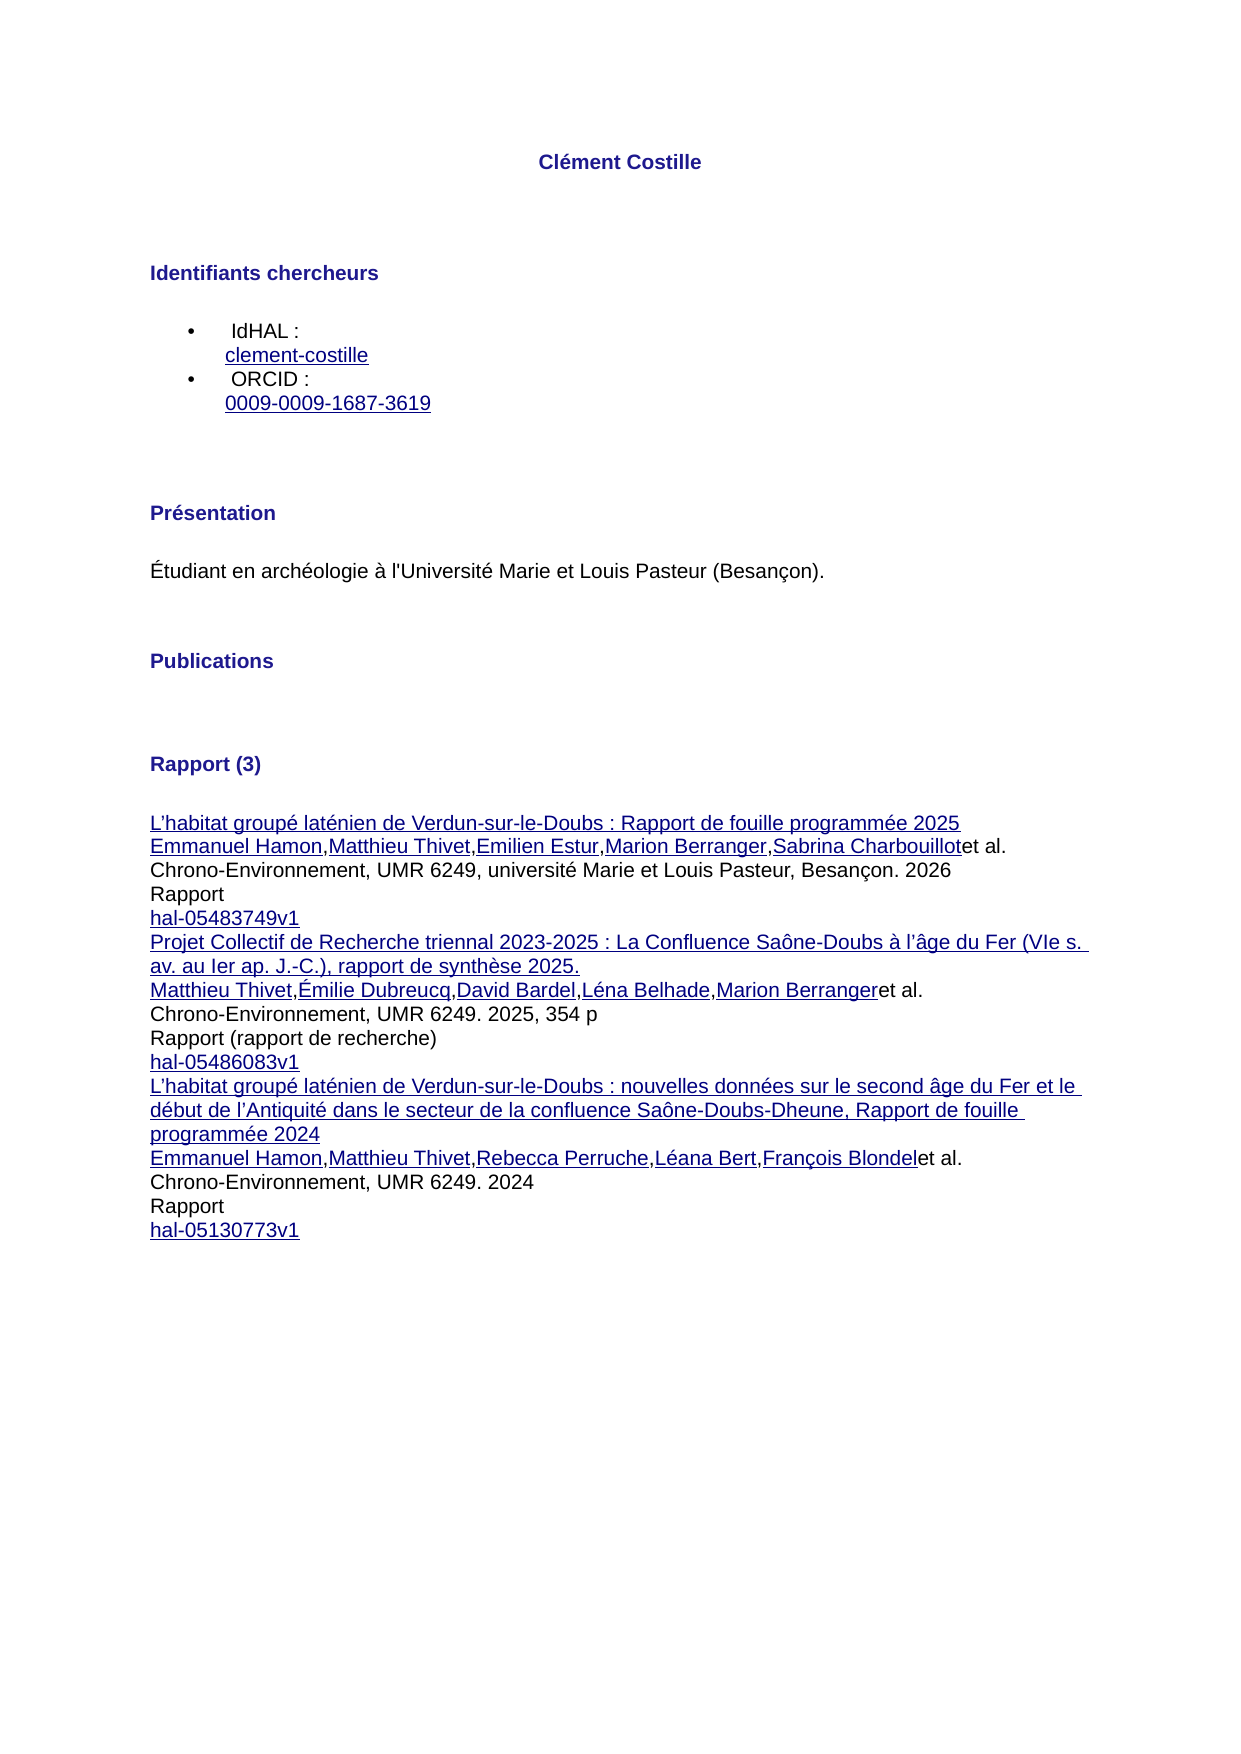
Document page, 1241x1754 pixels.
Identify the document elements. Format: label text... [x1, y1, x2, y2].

subtitle Publications [150, 649, 1090, 673]
subtitle Rapport (3) [150, 752, 1090, 776]
subtitle Présentation [150, 501, 1090, 525]
list clement-costille [187, 343, 1090, 367]
table_cell Projet Collectif de Recherche triennal 2023-2025 : La Confluence Saône-Doubs à l’âge du Fer (VIe s. av. au Ier ap. J.-C.), rapport de synthèse 2025. Matthieu Thivet,Émilie Dubreucq,David Bardel,Léna Belhade,Marion Berrangeret al. Chrono-Environnement, UMR 6249. 2025, 354 p Rapport (rapport de recherche) hal-05486083v1 [150, 930, 1090, 1074]
subtitle Identifiants chercheurs [150, 260, 1090, 284]
list 0009-0009-1687-3619 [187, 391, 1090, 414]
text Étudiant en archéologie à l'Université Marie et Louis Pasteur (Besançon). [150, 559, 1090, 583]
subtitle Clément Costille [150, 150, 1090, 174]
table_header L’habitat groupé laténien de Verdun-sur-le-Doubs : Rapport de fouille programmée 2025 Emmanuel Hamon,Matthieu Thivet,Emilien Estur,Marion Berranger,Sabrina Charbouillotet al. Chrono-Environnement, UMR 6249, université Marie et Louis Pasteur, Besançon. 2026 Rapport hal-05483749v1 [150, 810, 1090, 930]
list IdHAL : [187, 319, 1090, 343]
table_cell L’habitat groupé laténien de Verdun-sur-le-Doubs : nouvelles données sur le second âge du Fer et le début de l’Antiquité dans le secteur de la confluence Saône-Doubs-Dheune, Rapport de fouille programmée 2024 Emmanuel Hamon,Matthieu Thivet,Rebecca Perruche,Léana Bert,François Blondelet al. Chrono-Environnement, UMR 6249. 2024 Rapport hal-05130773v1 [150, 1074, 1090, 1242]
list ORCID : [187, 367, 1090, 391]
